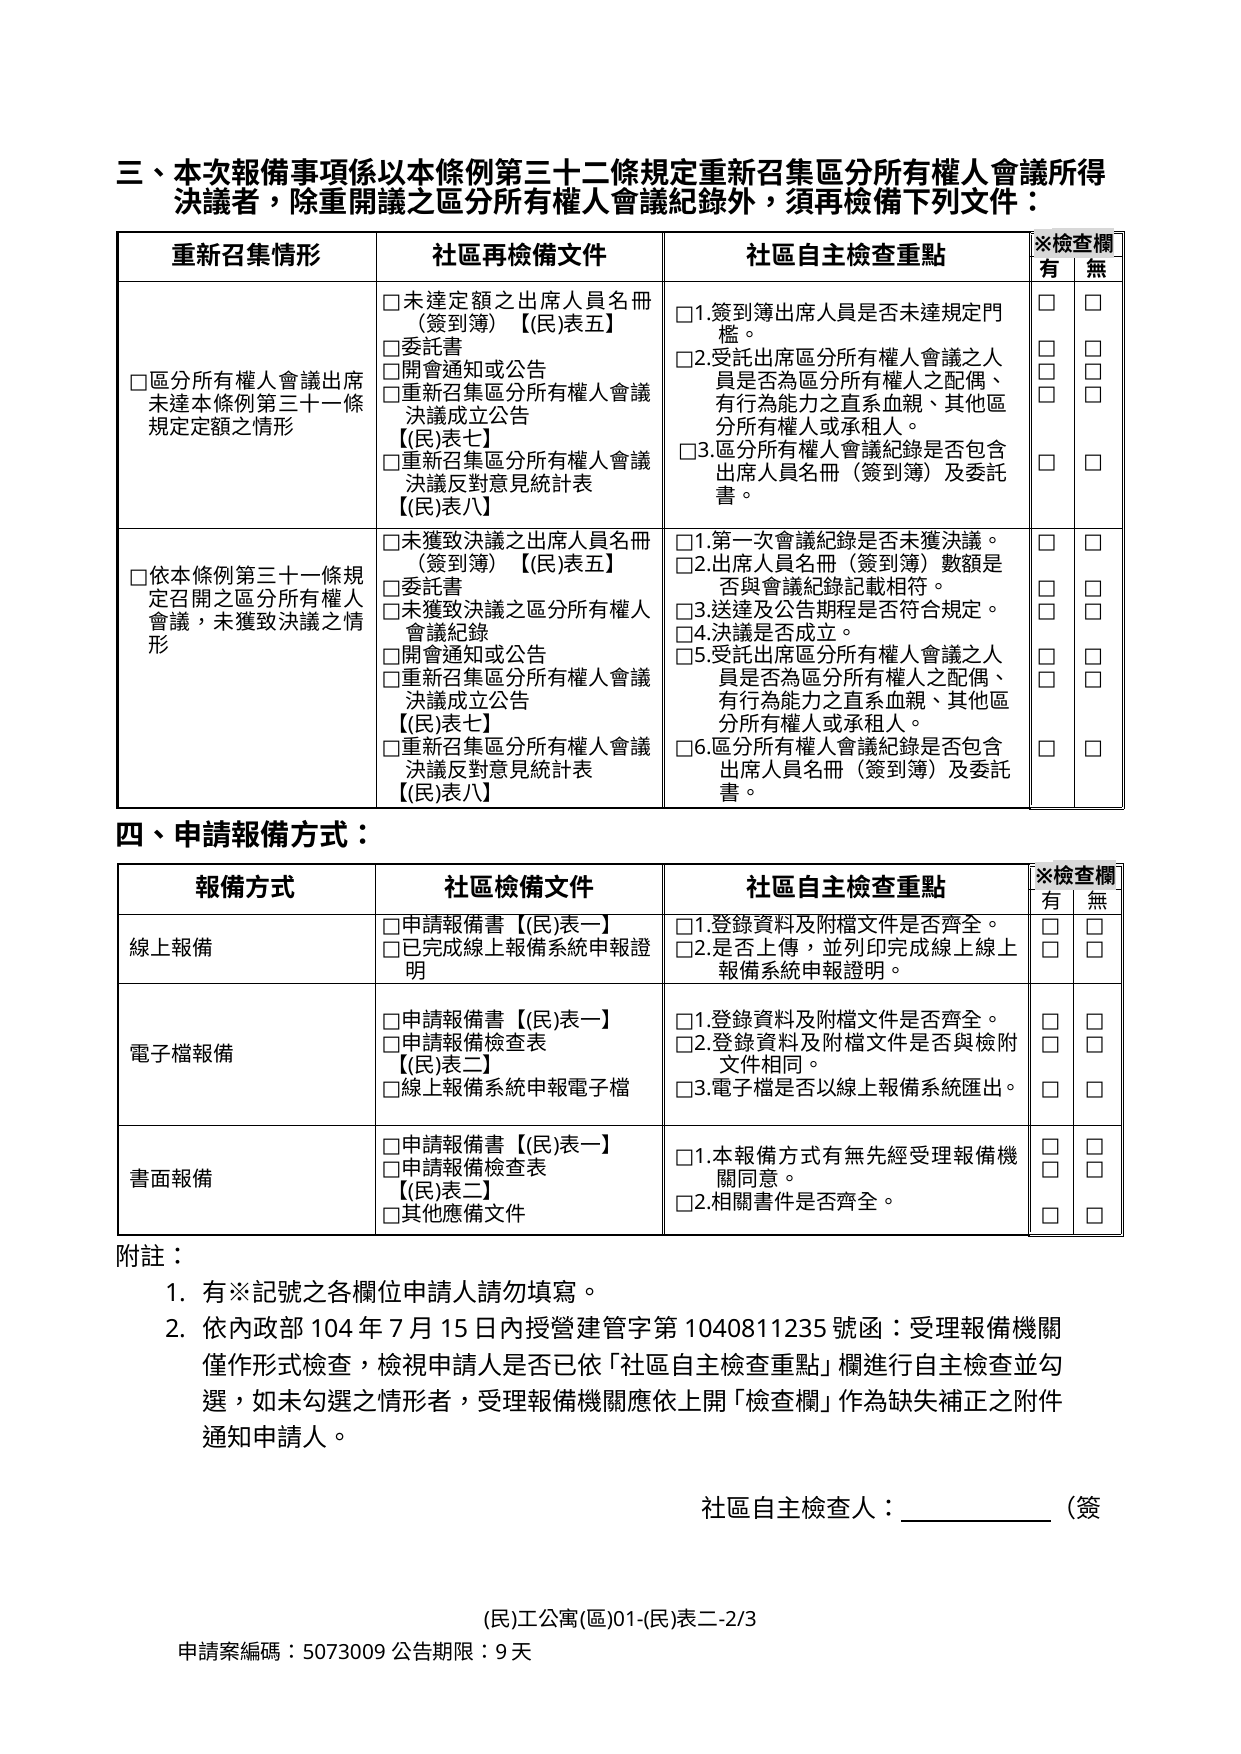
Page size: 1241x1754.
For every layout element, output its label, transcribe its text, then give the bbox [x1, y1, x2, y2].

list 依內政部104年7月15日內授營建管字第1040811235號函：受理報備機關僅作形式檢查，檢視申請人是否已依「社區自主檢查重點」欄進行自主檢查並勾選，如未勾選之情形者，受理報備機關應依上開「檢查欄」作為缺失補正之附件通知申請人。 [165, 1309, 1063, 1454]
table_cell 無 [1075, 257, 1122, 281]
table_cell □未達定額之出席人員名冊（簽到簿）【(民)表五】 □委託書 □開會通知或公告 □重新召集區分所有權人會議決議成立公告 【(民)表七】 □重新召集區分所有權人會議決議反對意見統計表 【(民)表八】 [377, 282, 662, 528]
table_cell □1.登錄資料及附檔文件是否齊全。 □2.是否上傳，並列印完成線上線上報備系統申報證明。 [665, 915, 1028, 983]
table_cell □申請報備書【(民)表一】 □已完成線上報備系統申報證明 [376, 915, 662, 983]
table_header ※檢查欄 [1030, 232, 1123, 256]
table_cell □未獲致決議之出席人員名冊（簽到簿）【(民)表五】 □委託書 □未獲致決議之區分所有權人會議紀錄 □開會通知或公告 □重新召集區分所有權人會議決議成立公告 【(民)表七】 □重新召集區分所有權人會議決議反對意見統計表 【(民)表八】 [377, 529, 662, 807]
table_header ※檢查欄 [1031, 867, 1121, 888]
table_cell □申請報備書【(民)表一】 □申請報備檢查表 【(民)表二】 □其他應備文件 [376, 1126, 662, 1234]
table_cell □1.第一次會議紀錄是否未獲決議。 □2.出席人員名冊（簽到簿）數額是否與會議紀錄記載相符。 □3.送達及公告期程是否符合規定。 □4.決議是否成立。 □5.受託出席區分所有權人會議之人員是否為區分所有權人之配偶、有行為能力之直系血親、其他區分所有權人或承租人。 □6.區分所有權人會議紀錄是否包含出席人員名冊（簽到簿）及委託書。 [665, 529, 1029, 807]
table_cell □ □ [1031, 915, 1073, 983]
table_header 重新召集情形 [119, 233, 376, 281]
table_cell □ □ □ [1029, 1126, 1073, 1234]
text 四、申請報備方式： [115, 822, 1116, 851]
table_cell 電子檔報備 [119, 984, 375, 1125]
table_cell 書面報備 [119, 1126, 375, 1234]
table_cell □ □ □ [1031, 984, 1073, 1125]
table_header 報備方式 [119, 865, 375, 913]
table_cell 線上報備 [119, 915, 375, 983]
table_cell □1.簽到簿出席人員是否未達規定門檻。 □2.受託出席區分所有權人會議之人員是否為區分所有權人之配偶、有行為能力之直系血親、其他區分所有權人或承租人。 □3.區分所有權人會議紀錄是否包含出席人員名冊（簽到簿）及委託書。 [665, 282, 1029, 528]
table_cell □ □ □ □ □ [1075, 282, 1122, 528]
table_cell □ □ □ □ □ [1032, 282, 1074, 528]
table_cell □1.登錄資料及附檔文件是否齊全。 □2.登錄資料及附檔文件是否與檢附文件相同。 □3.電子檔是否以線上報備系統匯出。 [665, 984, 1028, 1125]
text 三、本次報備事項係以本條例第三十二條規定重新召集區分所有權人會議所得決議者，除重開議之區分所有權人會議紀錄外，須再檢備下列文件： [115, 160, 1116, 218]
table_cell □ □ [1074, 915, 1121, 983]
table_cell □區分所有權人會議出席未達本條例第三十一條規定定額之情形 [119, 282, 376, 528]
table_header 社區自主檢查重點 [665, 865, 1028, 913]
list 有※記號之各欄位申請人請勿填寫。 [165, 1273, 1063, 1309]
table_header 社區再檢備文件 [377, 233, 662, 281]
table_cell □ □ □ □ □ □ [1030, 529, 1074, 807]
table_cell □ □ □ [1074, 984, 1121, 1125]
text 社區自主檢查人： （簽章） [701, 1489, 1118, 1528]
table_cell 無 [1074, 890, 1121, 913]
table_header 社區自主檢查重點 [665, 233, 1029, 281]
text 附註： [115, 1236, 1063, 1273]
table_cell □申請報備書【(民)表一】 □申請報備檢查表 【(民)表二】 □線上報備系統申報電子檔 [376, 984, 662, 1125]
table_cell □1.本報備方式有無先經受理報備機關同意。 □2.相關書件是否齊全。 [665, 1126, 1028, 1234]
table_cell □ □ □ □ □ □ [1075, 529, 1122, 807]
table_cell □ □ □ [1074, 1126, 1121, 1234]
table_header 社區檢備文件 [376, 865, 662, 913]
table_cell 有 [1032, 257, 1074, 281]
table_cell □依本條例第三十一條規定召開之區分所有權人會議，未獲致決議之情形 [119, 529, 376, 807]
table_cell 有 [1031, 890, 1073, 913]
